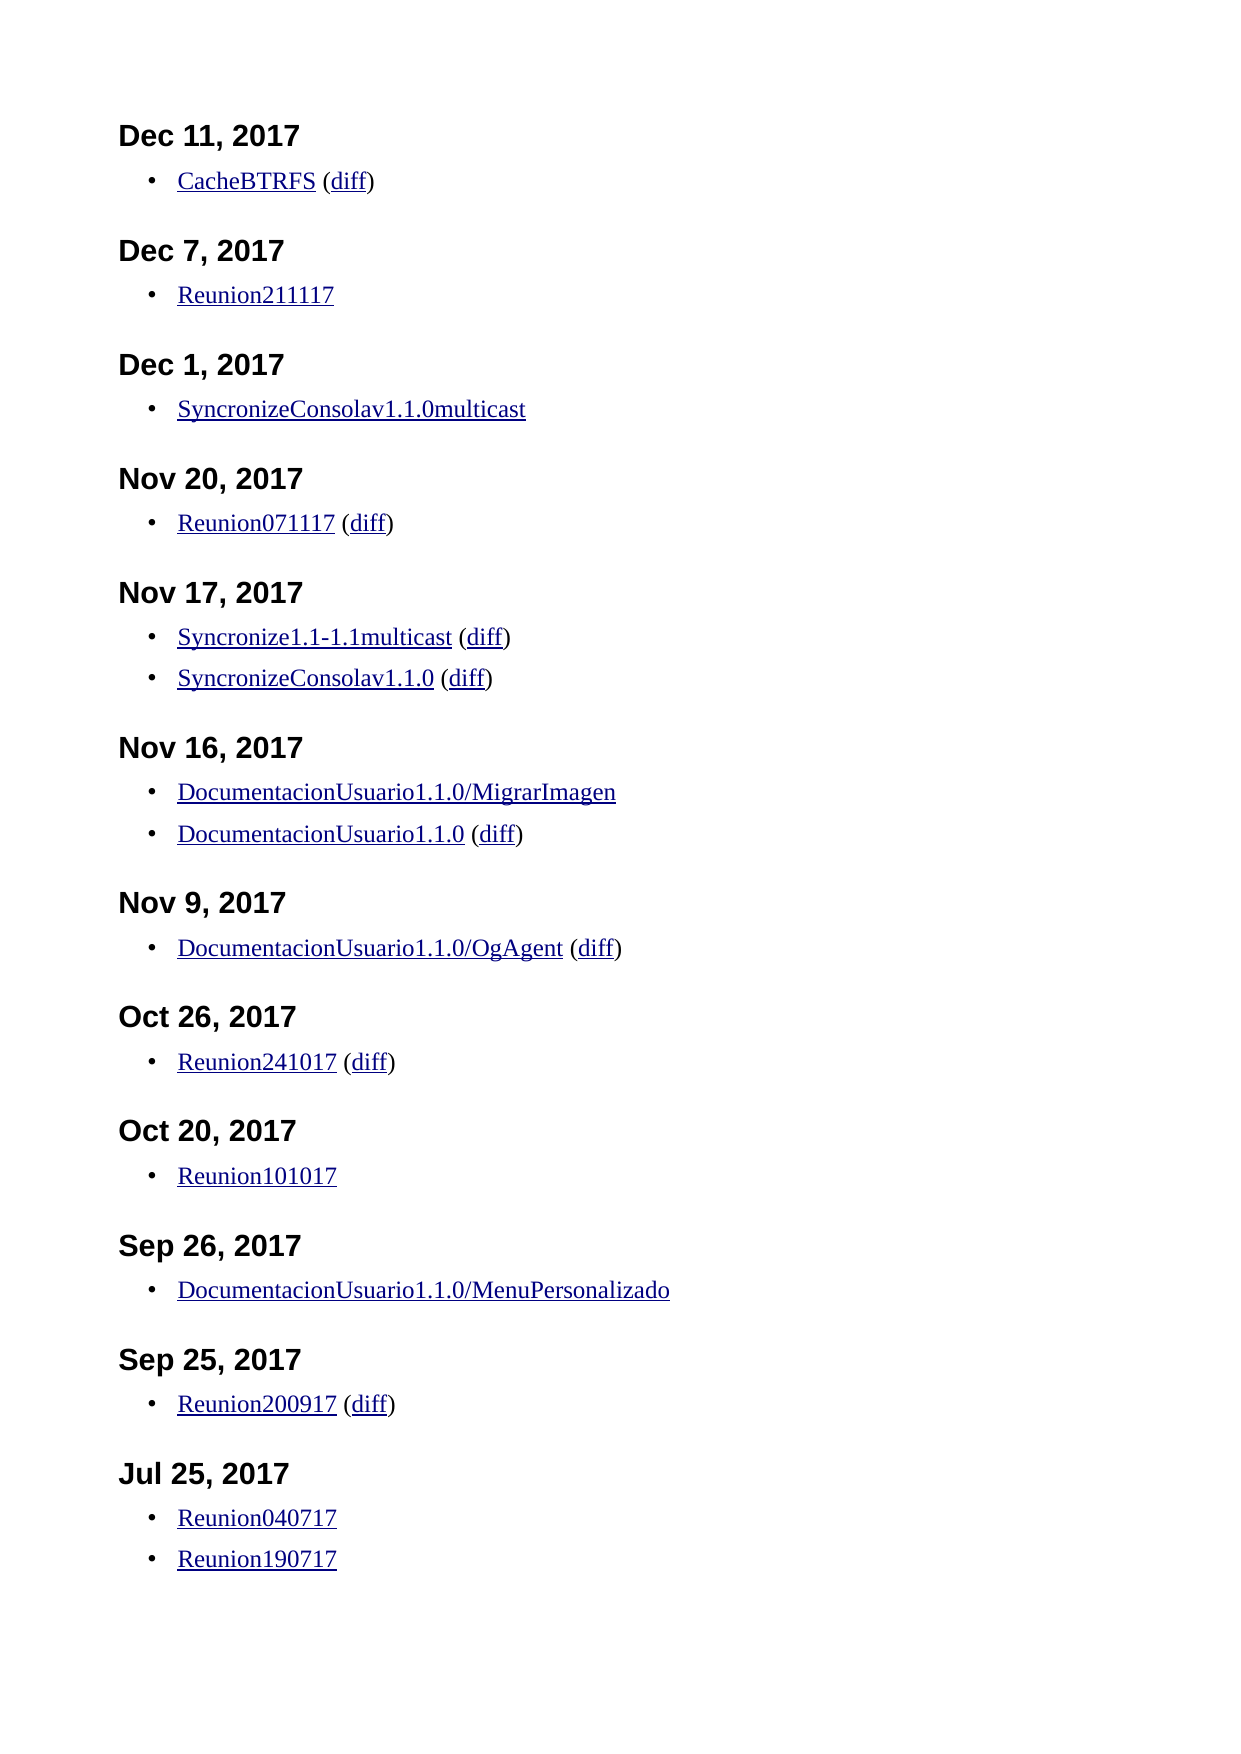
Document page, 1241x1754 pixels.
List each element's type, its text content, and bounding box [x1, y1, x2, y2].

subtitle Dec 1, 2017 [118, 346, 1122, 382]
subtitle Nov 17, 2017 [118, 574, 1122, 610]
subtitle Nov 9, 2017 [118, 885, 1122, 920]
subtitle Oct 20, 2017 [118, 1113, 1122, 1148]
list DocumentacionUsuario1.1.0/OgAgent (diff) [148, 933, 1122, 962]
list DocumentacionUsuario1.1.0/MenuPersonalizado [148, 1275, 1122, 1304]
list Reunion190717 [148, 1544, 1122, 1573]
subtitle Dec 7, 2017 [118, 232, 1122, 267]
list CacheBTRFS (diff) [148, 166, 1122, 195]
list DocumentacionUsuario1.1.0 (diff) [148, 819, 1122, 847]
list Reunion241017 (diff) [148, 1047, 1122, 1076]
list Reunion071117 (diff) [148, 508, 1122, 537]
list Reunion040717 [148, 1503, 1122, 1532]
list Reunion200917 (diff) [148, 1389, 1122, 1418]
subtitle Oct 26, 2017 [118, 999, 1122, 1034]
subtitle Sep 26, 2017 [118, 1227, 1122, 1262]
list Reunion101017 [148, 1161, 1122, 1190]
list Syncronize1.1-1.1multicast (diff) [148, 622, 1122, 651]
subtitle Nov 16, 2017 [118, 730, 1122, 765]
subtitle Dec 11, 2017 [118, 118, 1122, 153]
list Reunion211117 [148, 280, 1122, 309]
list DocumentacionUsuario1.1.0/MigrarImagen [148, 777, 1122, 806]
subtitle Jul 25, 2017 [118, 1455, 1122, 1491]
list SyncronizeConsolav1.1.0 (diff) [148, 663, 1122, 692]
list SyncronizeConsolav1.1.0multicast [148, 394, 1122, 423]
subtitle Sep 25, 2017 [118, 1341, 1122, 1377]
subtitle Nov 20, 2017 [118, 460, 1122, 496]
